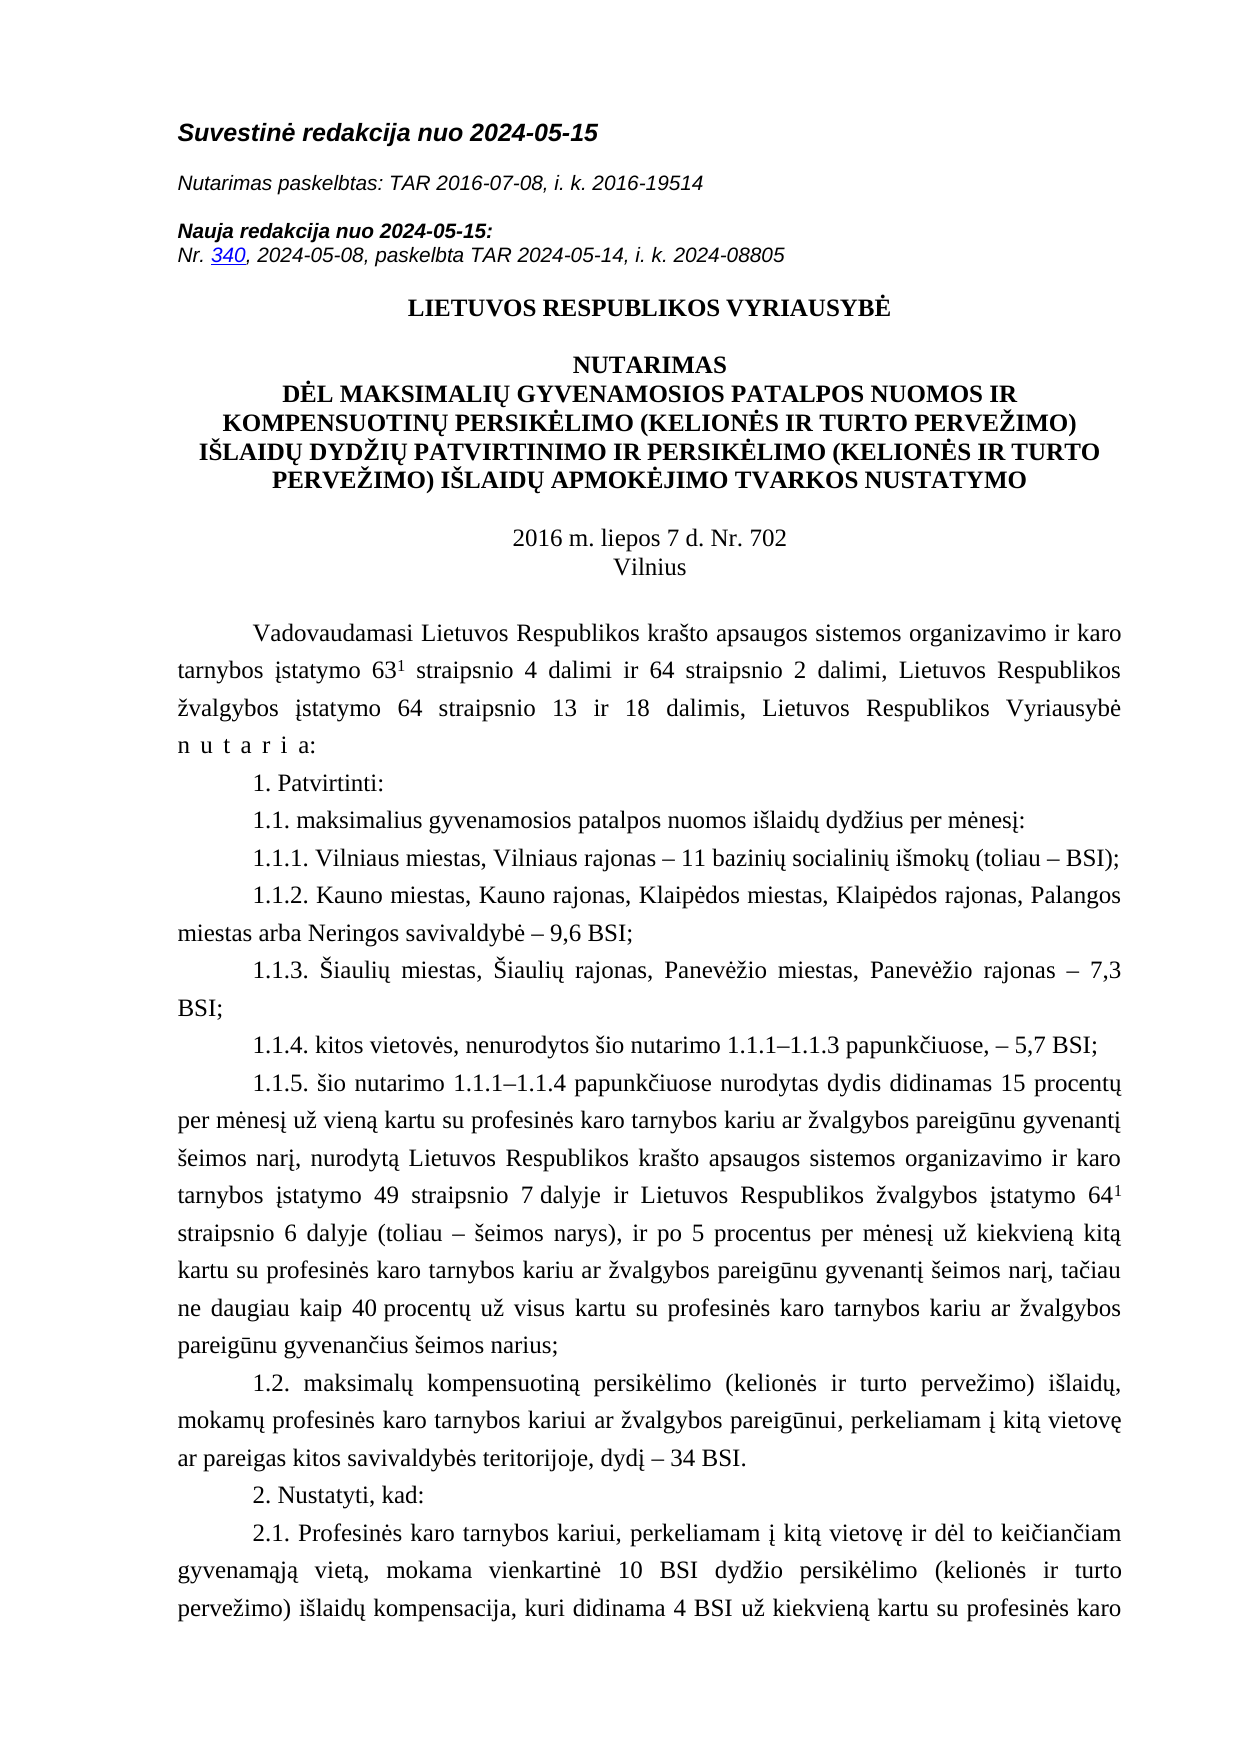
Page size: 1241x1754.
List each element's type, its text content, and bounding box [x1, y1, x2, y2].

text 1.1.2. Kauno miestas, Kauno rajonas, Klaipėdos miestas, Klaipėdos rajonas, Palangos miestas arba Neringos savivaldybė – 9,6 BSI; [177, 872, 1122, 947]
text 1.1. maksimalius gyvenamosios patalpos nuomos išlaidų dydžius per mėnesį: [177, 797, 1122, 834]
text Vilnius [177, 552, 1122, 581]
text nutarimas [177, 351, 1122, 379]
text 2. Nustatyti, kad: [177, 1472, 1122, 1509]
text Nutarimas paskelbtas: TAR 2016-07-08, i. k. 2016-19514 [177, 171, 1122, 195]
text 2016 m. liepos 7 d. Nr. 702 [177, 523, 1122, 552]
text 1.1.5. šio nutarimo 1.1.1–1.1.4 papunkčiuose nurodytas dydis didinamas 15 procentų per mėnesį už vieną kartu su profesinės karo tarnybos kariu ar žvalgybos pareigūnu gyvenantį šeimos narį, nurodytą Lietuvos Respublikos krašto apsaugos sistemos organizavimo ir karo tarnybos įstatymo 49 straipsnio 7 dalyje ir Lietuvos Respublikos žvalgybos įstatymo 641 straipsnio 6 dalyje (toliau – šeimos narys), ir po 5 procentus per mėnesį už kiekvieną kitą kartu su profesinės karo tarnybos kariu ar žvalgybos pareigūnu gyvenantį šeimos narį, tačiau ne daugiau kaip 40 procentų už visus kartu su profesinės karo tarnybos kariu ar žvalgybos pareigūnu gyvenančius šeimos narius; [177, 1059, 1122, 1359]
text 1. Patvirtinti: [177, 759, 1122, 797]
text LIETUVOS RESPUBLIKOS VYRIAUSYBĖ [177, 293, 1122, 322]
text Dėl MAKSIMALIŲ GYVENAMOSIOS PATALPOS NUOMOS IR KOMPENSUOTINŲ PERSIKĖLIMO (KELIONĖS IR TURTO PERVEŽIMO) IŠLAIDŲ DYDŽIŲ PATVIRTINIMO IR PERSIKĖLIMO (KELIONĖS IR TURTO PERVEŽIMO) IŠLAIDŲ APMOKĖJIMO TVARKOS NUSTATYMO [177, 379, 1122, 494]
text Nauja redakcija nuo 2024-05-15: [177, 219, 1122, 243]
text 1.1.4. kitos vietovės, nenurodytos šio nutarimo 1.1.1–1.1.3 papunkčiuose, – 5,7 BSI; [177, 1022, 1122, 1059]
text 1.2. maksimalų kompensuotiną persikėlimo (kelionės ir turto pervežimo) išlaidų, mokamų profesinės karo tarnybos kariui ar žvalgybos pareigūnui, perkeliamam į kitą vietovę ar pareigas kitos savivaldybės teritorijoje, dydį – 34 BSI. [177, 1359, 1122, 1472]
text 1.1.1. Vilniaus miestas, Vilniaus rajonas – 11 bazinių socialinių išmokų (toliau – BSI); [177, 834, 1122, 872]
text Suvestinė redakcija nuo 2024-05-15 [177, 118, 1122, 147]
text Nr. 340, 2024-05-08, paskelbta TAR 2024-05-14, i. k. 2024-08805 [177, 243, 1122, 267]
text 2.1. Profesinės karo tarnybos kariui, perkeliamam į kitą vietovę ir dėl to keičiančiam gyvenamąją vietą, mokama vienkartinė 10 BSI dydžio persikėlimo (kelionės ir turto pervežimo) išlaidų kompensacija, kuri didinama 4 BSI už kiekvieną kartu su profesinės karo [177, 1509, 1122, 1622]
text Vadovaudamasi Lietuvos Respublikos krašto apsaugos sistemos organizavimo ir karo tarnybos įstatymo 631 straipsnio 4 dalimi ir 64 straipsnio 2 dalimi, Lietuvos Respublikos žvalgybos įstatymo 64 straipsnio 13 ir 18 dalimis, Lietuvos Respublikos Vyriausybė nutaria: [177, 609, 1122, 759]
text 1.1.3. Šiaulių miestas, Šiaulių rajonas, Panevėžio miestas, Panevėžio rajonas – 7,3 BSI; [177, 947, 1122, 1022]
